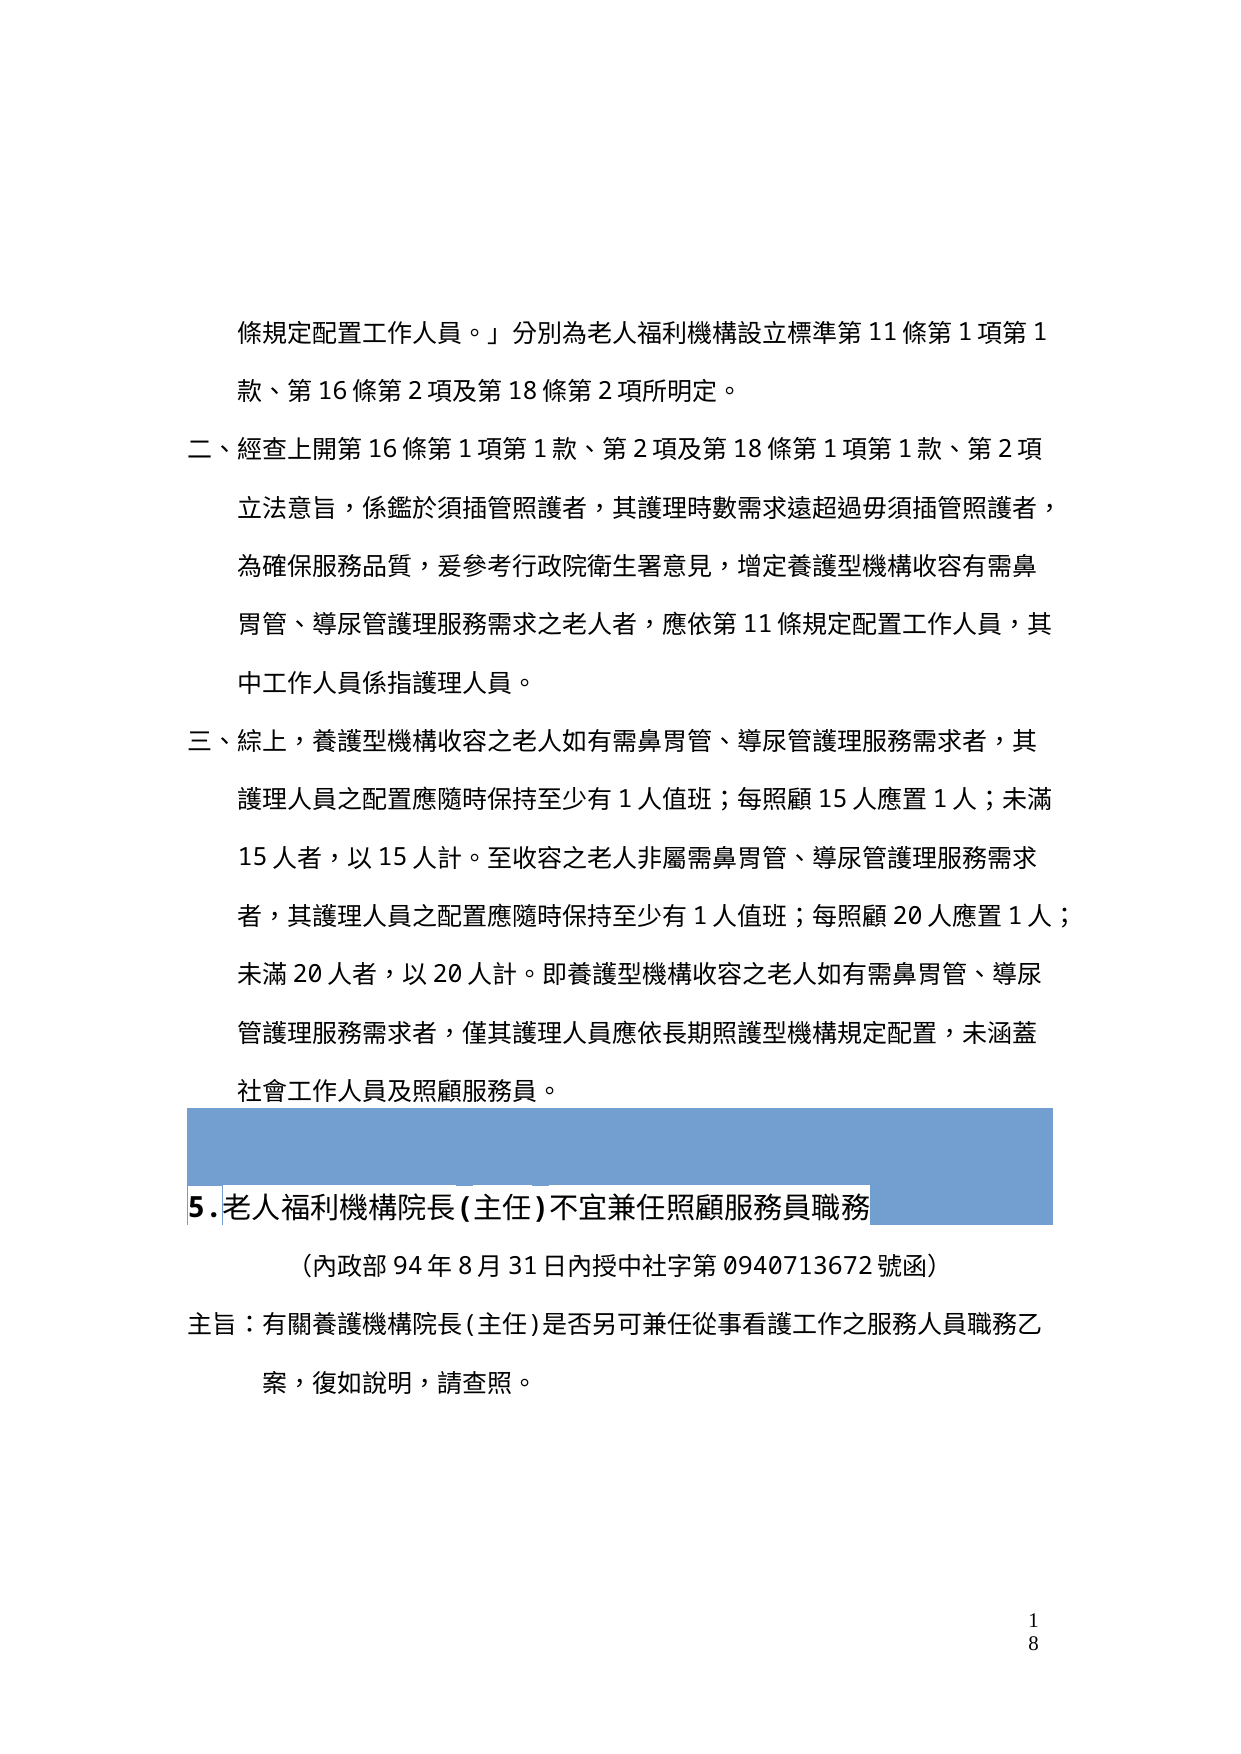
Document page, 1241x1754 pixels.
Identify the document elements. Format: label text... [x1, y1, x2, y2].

text 主旨：有關養護機構院長(主任)是否另可兼任從事看護工作之服務人員職務乙案，復如說明，請查照。 [187, 1283, 1053, 1400]
text 三、綜上，養護型機構收容之老人如有需鼻胃管、導尿管護理服務需求者，其護理人員之配置應隨時保持至少有1人值班；每照顧15人應置1人；未滿15人者，以15人計。至收容之老人非屬需鼻胃管、導尿管護理服務需求者，其護理人員之配置應隨時保持至少有1人值班；每照顧20人應置1人；未滿20人者，以20人計。即養護型機構收容之老人如有需鼻胃管、導尿管護理服務需求者，僅其護理人員應依長期照護型機構規定配置，未涵蓋社會工作人員及照顧服務員。 [187, 700, 1053, 1108]
text 一、查「長期照護型機構除院長(主任)外，應依下列規定配置工作人員：一、護理人員：隨時保持至少有1人值班；每照顧15人應置1人；未滿15人者，以15人計。設有日間照顧者，每提供20人之服務量，應增置1人。」、「公立及財團法人養護型機構除院長(主任)外，應依下列規定配置工作人員：一、護理人員：隨時保持至少有1人值班；每照顧20人應置1人；未滿20人者，以20人計。…前項機構收容有需鼻胃管、導尿管護理服務需求之老人者，應依第11條規定配置工作人員。」、「小型養護型機構除院長(主任)外，應依下列規定配置工作人員：一、護理人員：隨時保持至少有1人值班；每照顧20人應置1人；未滿20人者，以20人計。……前項機構收容有需鼻胃管、導尿管護理服務需求之老人者，應依第11條規定配置工作人員。」分別為老人福利機構設立標準第11條第1項第1款、第16條第2項及第18條第2項所明定。 [187, 292, 1053, 408]
text 二、經查上開第16條第1項第1款、第2項及第18條第1項第1款、第2項立法意旨，係鑑於須插管照護者，其護理時數需求遠超過毋須插管照護者，為確保服務品質，爰參考行政院衛生署意見，增定養護型機構收容有需鼻胃管、導尿管護理服務需求之老人者，應依第11條規定配置工作人員，其中工作人員係指護理人員。 [187, 408, 1053, 700]
text 5.老人福利機構院長(主任)不宜兼任照顧服務員職務 [187, 1167, 1053, 1225]
text （內政部94年8月31日內授中社字第0940713672號函） [187, 1225, 1053, 1283]
